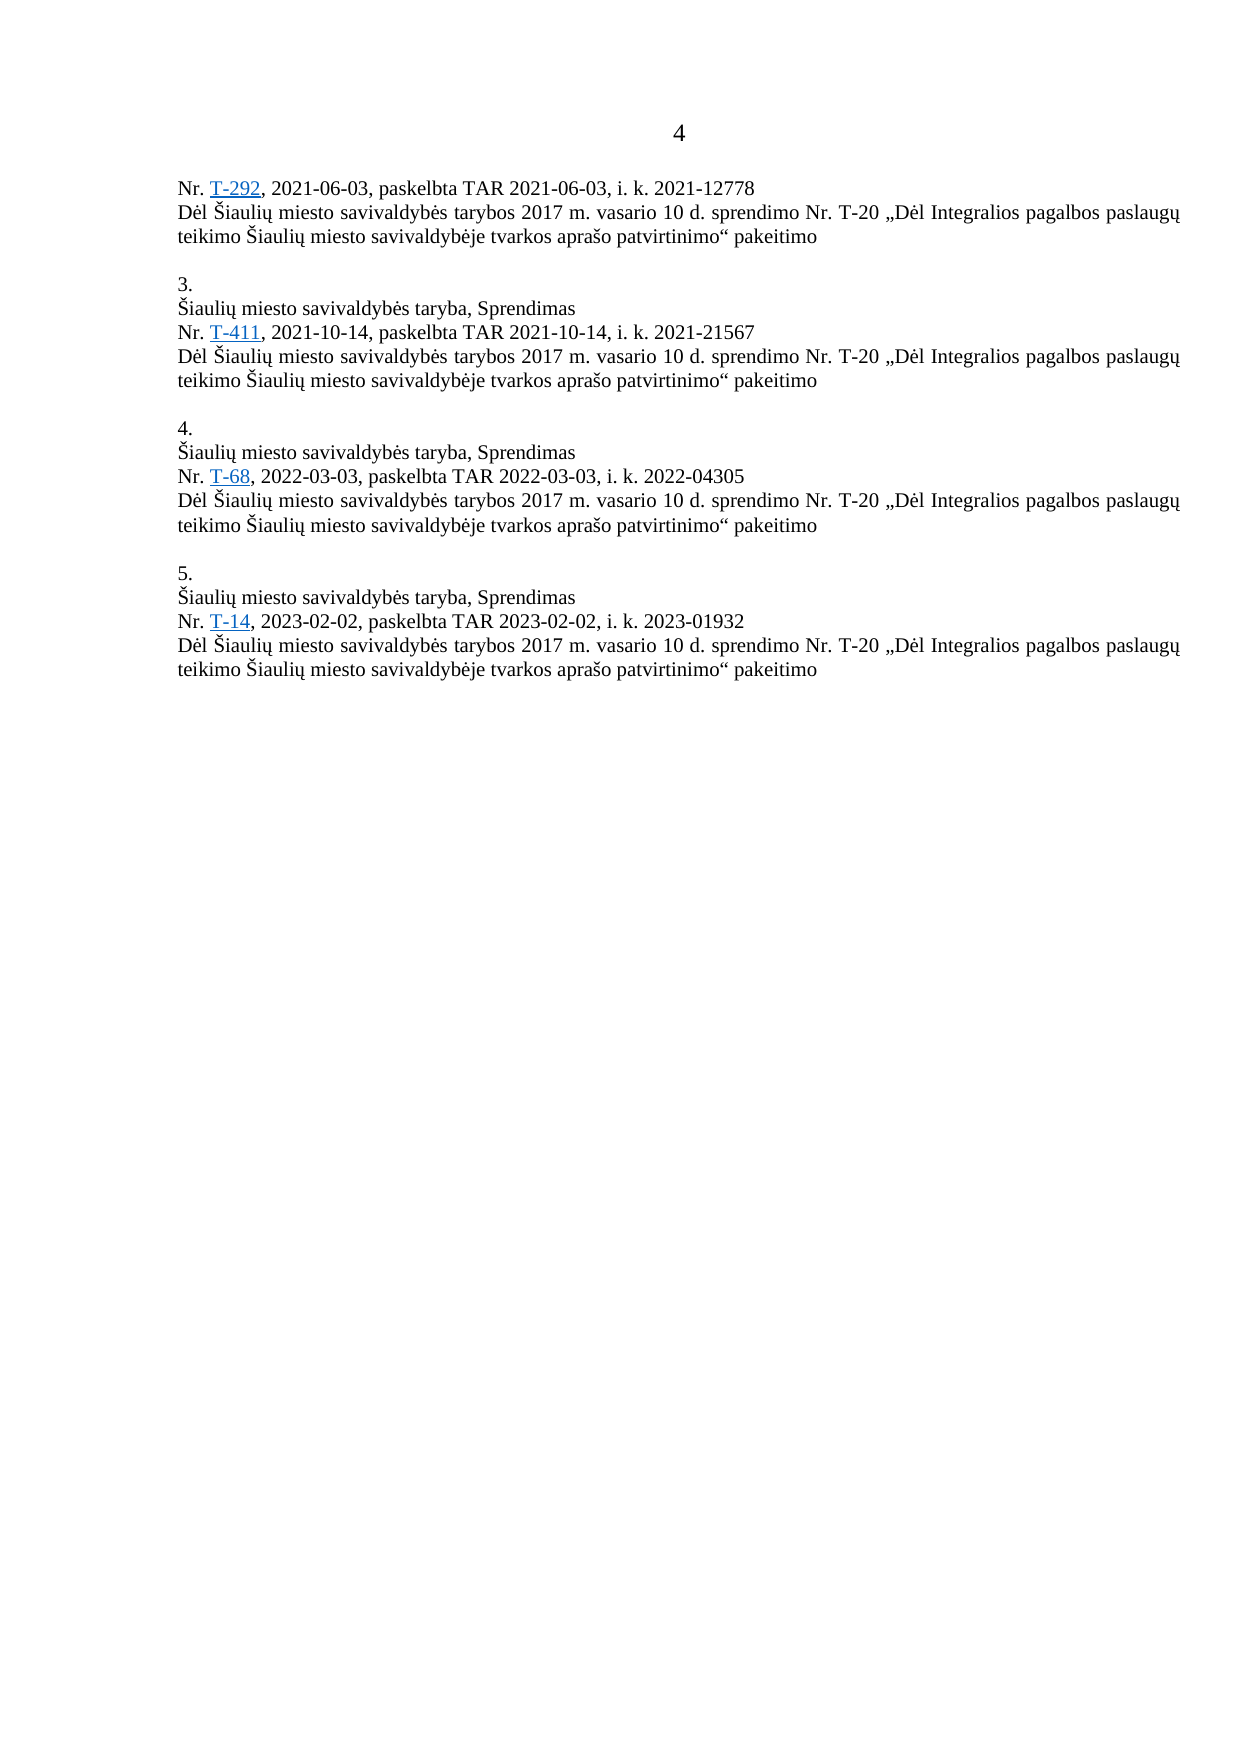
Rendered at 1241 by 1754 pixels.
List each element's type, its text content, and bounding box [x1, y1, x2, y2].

text 5. [177, 561, 1181, 585]
text Nr. T-68, 2022-03-03, paskelbta TAR 2022-03-03, i. k. 2022-04305 [177, 464, 1181, 488]
text Dėl Šiaulių miesto savivaldybės tarybos 2017 m. vasario 10 d. sprendimo Nr. T-20 „Dėl Integralios pagalbos paslaugų teikimo Šiaulių miesto savivaldybėje tvarkos aprašo patvirtinimo“ pakeitimo [177, 488, 1181, 537]
text Šiaulių miesto savivaldybės taryba, Sprendimas [177, 296, 1181, 320]
text Nr. T-292, 2021-06-03, paskelbta TAR 2021-06-03, i. k. 2021-12778 [177, 176, 1181, 200]
text Šiaulių miesto savivaldybės taryba, Sprendimas [177, 440, 1181, 464]
text Šiaulių miesto savivaldybės taryba, Sprendimas [177, 585, 1181, 609]
text Nr. T-14, 2023-02-02, paskelbta TAR 2023-02-02, i. k. 2023-01932 [177, 609, 1181, 633]
text Dėl Šiaulių miesto savivaldybės tarybos 2017 m. vasario 10 d. sprendimo Nr. T-20 „Dėl Integralios pagalbos paslaugų teikimo Šiaulių miesto savivaldybėje tvarkos aprašo patvirtinimo“ pakeitimo [177, 200, 1181, 248]
text 3. [177, 272, 1181, 296]
text 4. [177, 416, 1181, 440]
text Dėl Šiaulių miesto savivaldybės tarybos 2017 m. vasario 10 d. sprendimo Nr. T-20 „Dėl Integralios pagalbos paslaugų teikimo Šiaulių miesto savivaldybėje tvarkos aprašo patvirtinimo“ pakeitimo [177, 344, 1181, 392]
text Dėl Šiaulių miesto savivaldybės tarybos 2017 m. vasario 10 d. sprendimo Nr. T-20 „Dėl Integralios pagalbos paslaugų teikimo Šiaulių miesto savivaldybėje tvarkos aprašo patvirtinimo“ pakeitimo [177, 633, 1181, 681]
text Nr. T-411, 2021-10-14, paskelbta TAR 2021-10-14, i. k. 2021-21567 [177, 320, 1181, 344]
